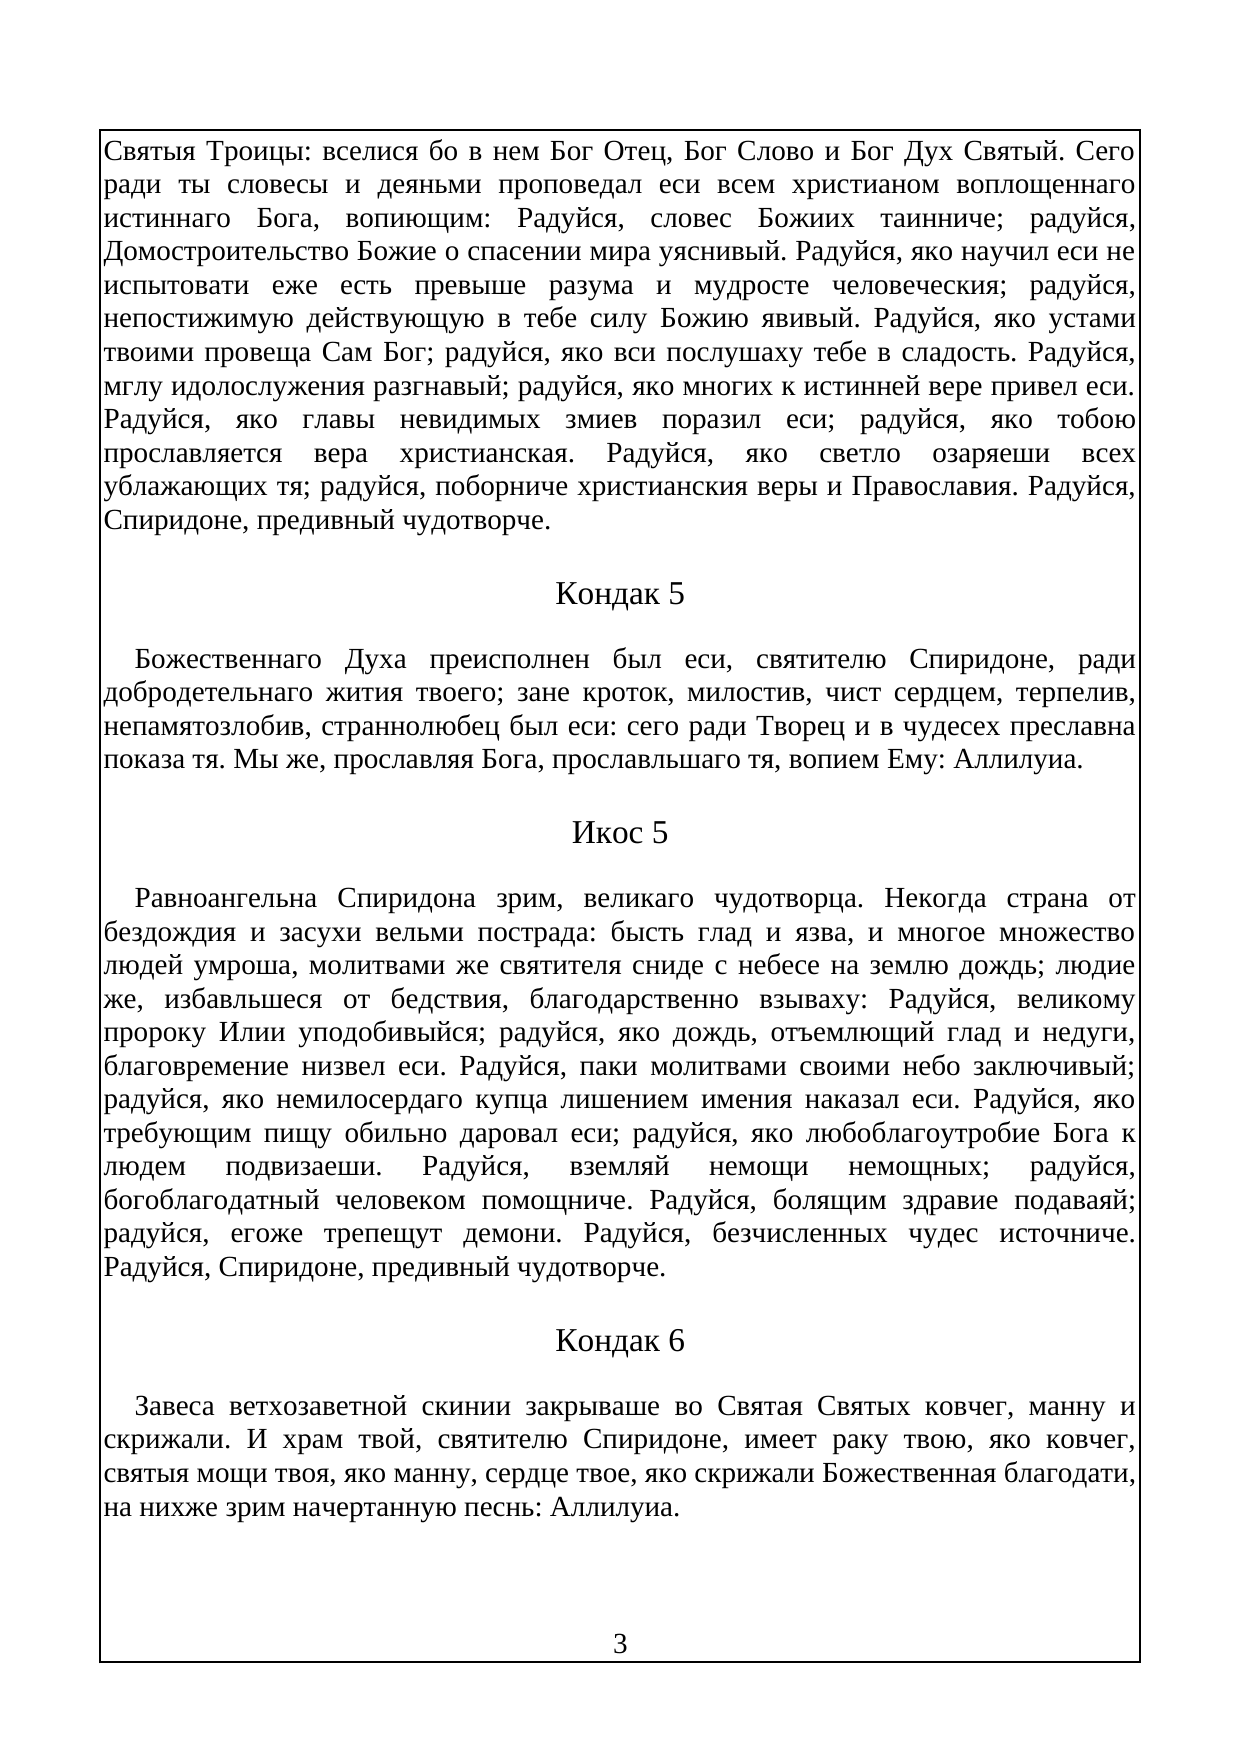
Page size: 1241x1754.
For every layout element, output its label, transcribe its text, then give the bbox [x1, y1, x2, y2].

text Святыя Троицы: вселися бо в нем Бог Отец, Бог Слово и Бог Дух Святый. Сего ради ты словесы и деяньми проповедал еси всем христианом воплощеннаго истиннаго Бога, вопиющим: Радуйся, словес Божиих таинниче; радуйся, Домостроительство Божие о спасении мира уяснивый. Радуйся, яко научил еси не испытовати еже есть превыше разума и мудросте человеческия; радуйся, непостижимую действующую в тебе силу Божию явивый. Радуйся, яко устами твоими провеща Сам Бог; радуйся, яко вси послушаху тебе в сладость. Радуйся, мглу идолослужения разгнавый; радуйся, яко многих к истинней вере привел еси. Радуйся, яко главы невидимых змиев поразил еси; радуйся, яко тобою прославляется вера христианская. Радуйся, яко светло озаряеши всех ублажающих тя; радуйся, поборниче христианския веры и Православия. Радуйся, Спиридоне, предивный чудотворче. [103, 133, 1137, 535]
text Завеса ветхозаветной скинии закрываше во Святая Святых ковчег, манну и скрижали. И храм твой, святителю Спиридоне, имеет раку твою, яко ковчег, святыя мощи твоя, яко манну, сердце твое, яко скрижали Божественная благодати, на нихже зрим начертанную песнь: Аллилуиа. [103, 1388, 1137, 1522]
text Божественнаго Духа преисполнен был еси, святителю Спиридоне, ради добродетельнаго жития твоего; зане кроток, милостив, чист сердцем, терпелив, непамятозлобив, страннолюбец был еси: сего ради Творец и в чудесех преславна показа тя. Мы же, прославляя Бога, прославльшаго тя, вопием Ему: Аллилуиа. [103, 641, 1137, 775]
subtitle Кондак 6 [103, 1320, 1137, 1358]
text Равноангельна Спиридона зрим, великаго чудотворца. Некогда страна от бездождия и засухи вельми пострада: бысть глад и язва, и многое множество людей умроша, молитвами же святителя сниде с небесе на землю дождь; людие же, избавльшеся от бедствия, благодарственно взываху: Радуйся, великому пророку Илии уподобивыйся; радуйся, яко дождь, отъемлющий глад и недуги, благовремение низвел еси. Радуйся, паки молитвами своими небо заключивый; радуйся, яко немилосердаго купца лишением имения наказал еси. Радуйся, яко требующим пищу обильно даровал еси; радуйся, яко любоблагоутробие Бога к людем подвизаеши. Радуйся, вземляй немощи немощных; радуйся, богоблагодатный человеком помощниче. Радуйся, болящим здравие подаваяй; радуйся, егоже трепещут демони. Радуйся, безчисленных чудес источниче. Радуйся, Спиридоне, предивный чудотворче. [103, 880, 1137, 1283]
subtitle Икос 5 [103, 812, 1137, 851]
subtitle Кондак 5 [103, 573, 1137, 611]
